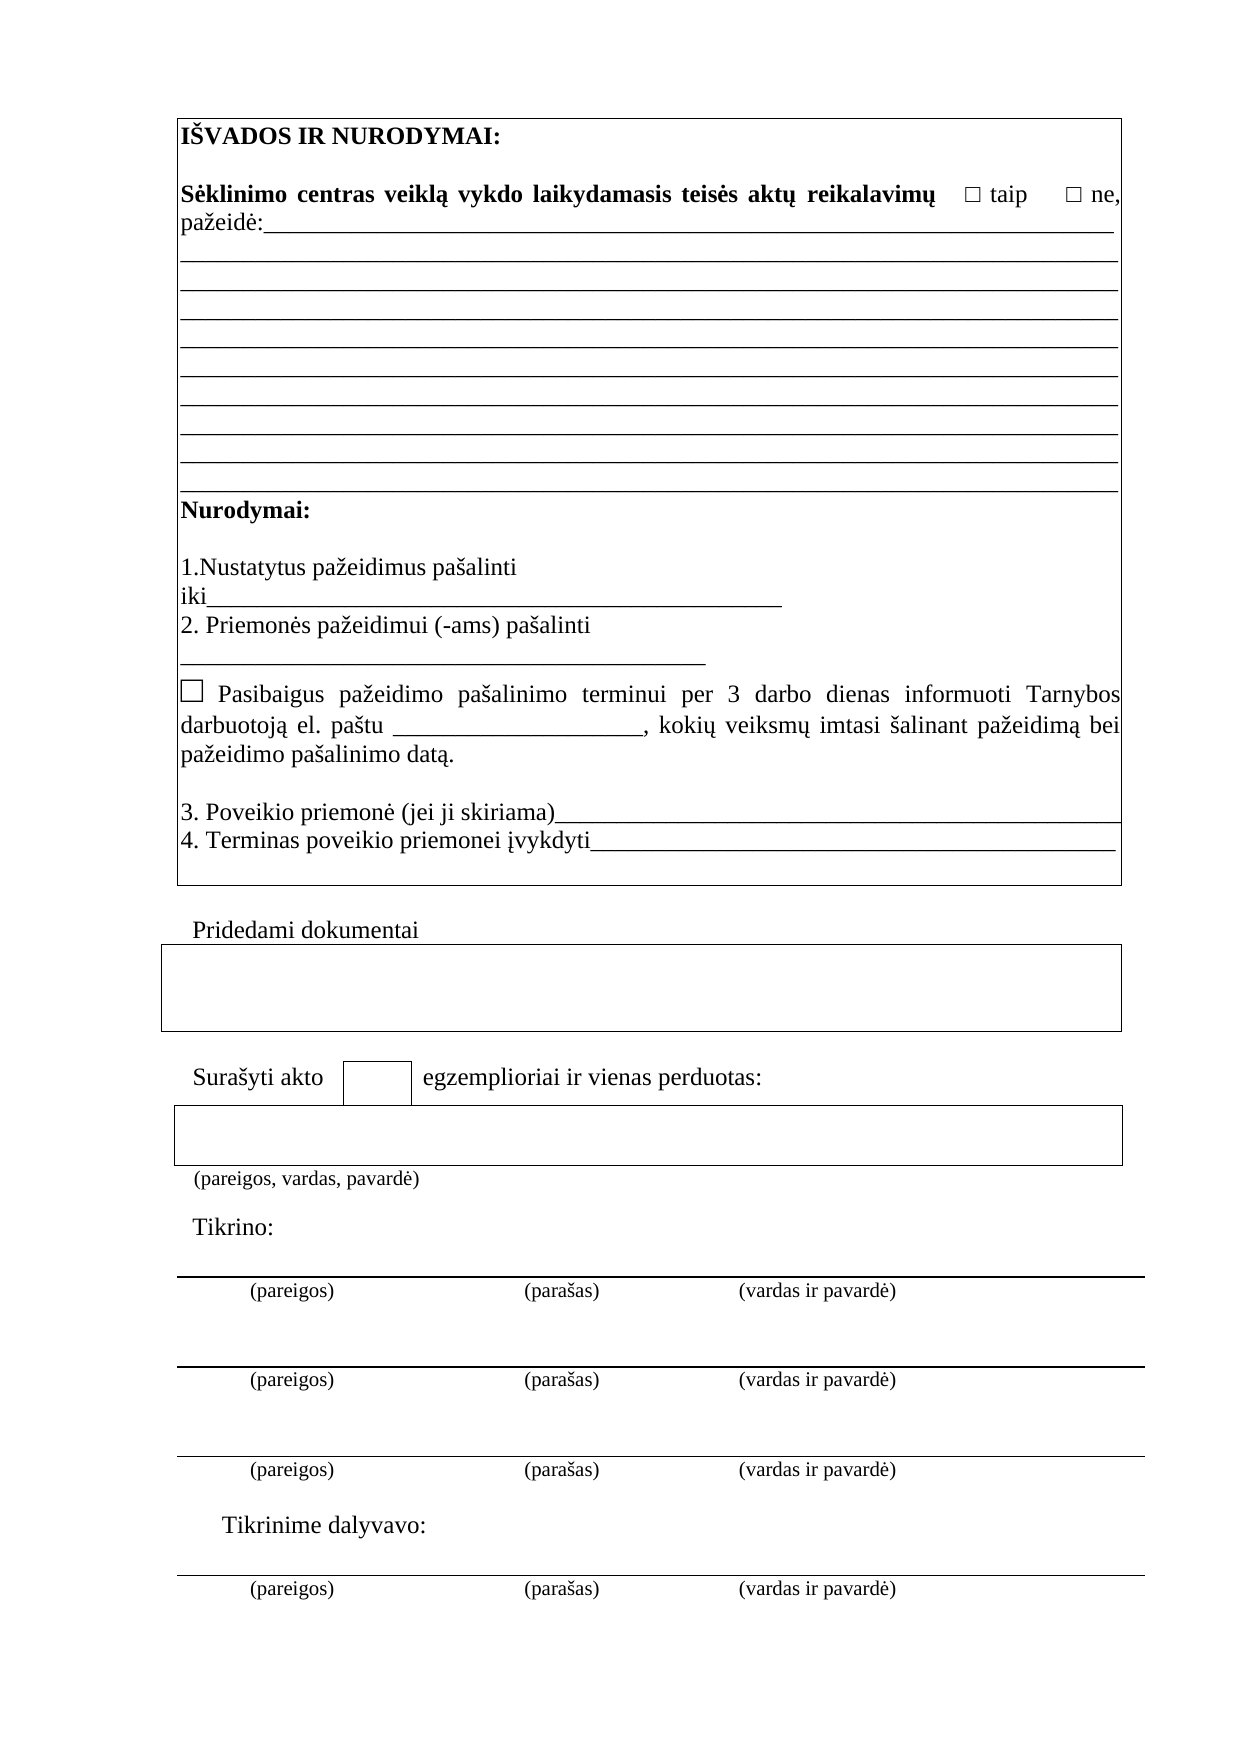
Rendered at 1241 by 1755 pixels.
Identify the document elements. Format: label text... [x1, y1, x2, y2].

table_header [177, 1420, 555, 1456]
text (pareigos) (parašas) (vardas ir pavardė) [177, 1576, 1122, 1600]
table_header [787, 1539, 1145, 1575]
text Tikrinime dalyvavo: [177, 1510, 1122, 1539]
table_header [177, 1539, 555, 1575]
table_header [555, 1330, 787, 1366]
table_header egzemplioriai ir vienas perduotas: [412, 1061, 1122, 1105]
text 4. Terminas poveikio priemonei įvykdyti__________________________________________ [178, 822, 1121, 854]
table_header [177, 1240, 555, 1276]
text Sėklinimo centras veiklą vykdo laikydamasis teisės aktų reikalavimų □ taip □ ne, pažeidė:_______________________________________________________________________________________________________________________________________________________________________________________________________________________________________________________________________________________________________________________________________________________________________________________________________________________________________________________________________________________________________________________________________________________________________________________________________________________________________________________________________________________________________________________________________________________________________Nurodymai: [178, 176, 1121, 524]
text 1.Nustatytus pažeidimus pašalinti iki______________________________________________ [178, 549, 1121, 607]
table_header [555, 1240, 787, 1276]
table_header Surašyti akto [177, 1061, 343, 1105]
table_header [162, 945, 1121, 1031]
text išvadOS IR NURODYMAI: [178, 119, 1121, 150]
table_header [344, 1062, 411, 1105]
text 3. Poveikio priemonė (jei ji skiriama) [178, 794, 1121, 822]
table_header [555, 1420, 787, 1456]
table_cell [175, 1106, 1122, 1165]
text 2. Priemonės pažeidimui (-ams) pašalinti __________________________________________ [178, 607, 1121, 664]
table_header [177, 1330, 555, 1366]
text (pareigos, vardas, pavardė) [177, 1166, 1122, 1190]
text (pareigos) (parašas) (vardas ir pavardė) [177, 1278, 1122, 1302]
table_header [787, 1420, 1145, 1456]
text (pareigos) (parašas) (vardas ir pavardė) [177, 1368, 1122, 1391]
table_header [555, 1539, 787, 1575]
table_header [787, 1330, 1145, 1366]
text (pareigos) (parašas) (vardas ir pavardė) [177, 1457, 1122, 1481]
text □ Pasibaigus pažeidimo pašalinimo terminui per 3 darbo dienas informuoti Tarnybos darbuotoją el. paštu ____________________, kokių veiksmų imtasi šalinant pažeidimą bei pažeidimo pašalinimo datą. [178, 664, 1121, 768]
text Pridedami dokumentai [177, 915, 1122, 944]
text Tikrino: [177, 1212, 1122, 1240]
table_header [787, 1240, 1145, 1276]
